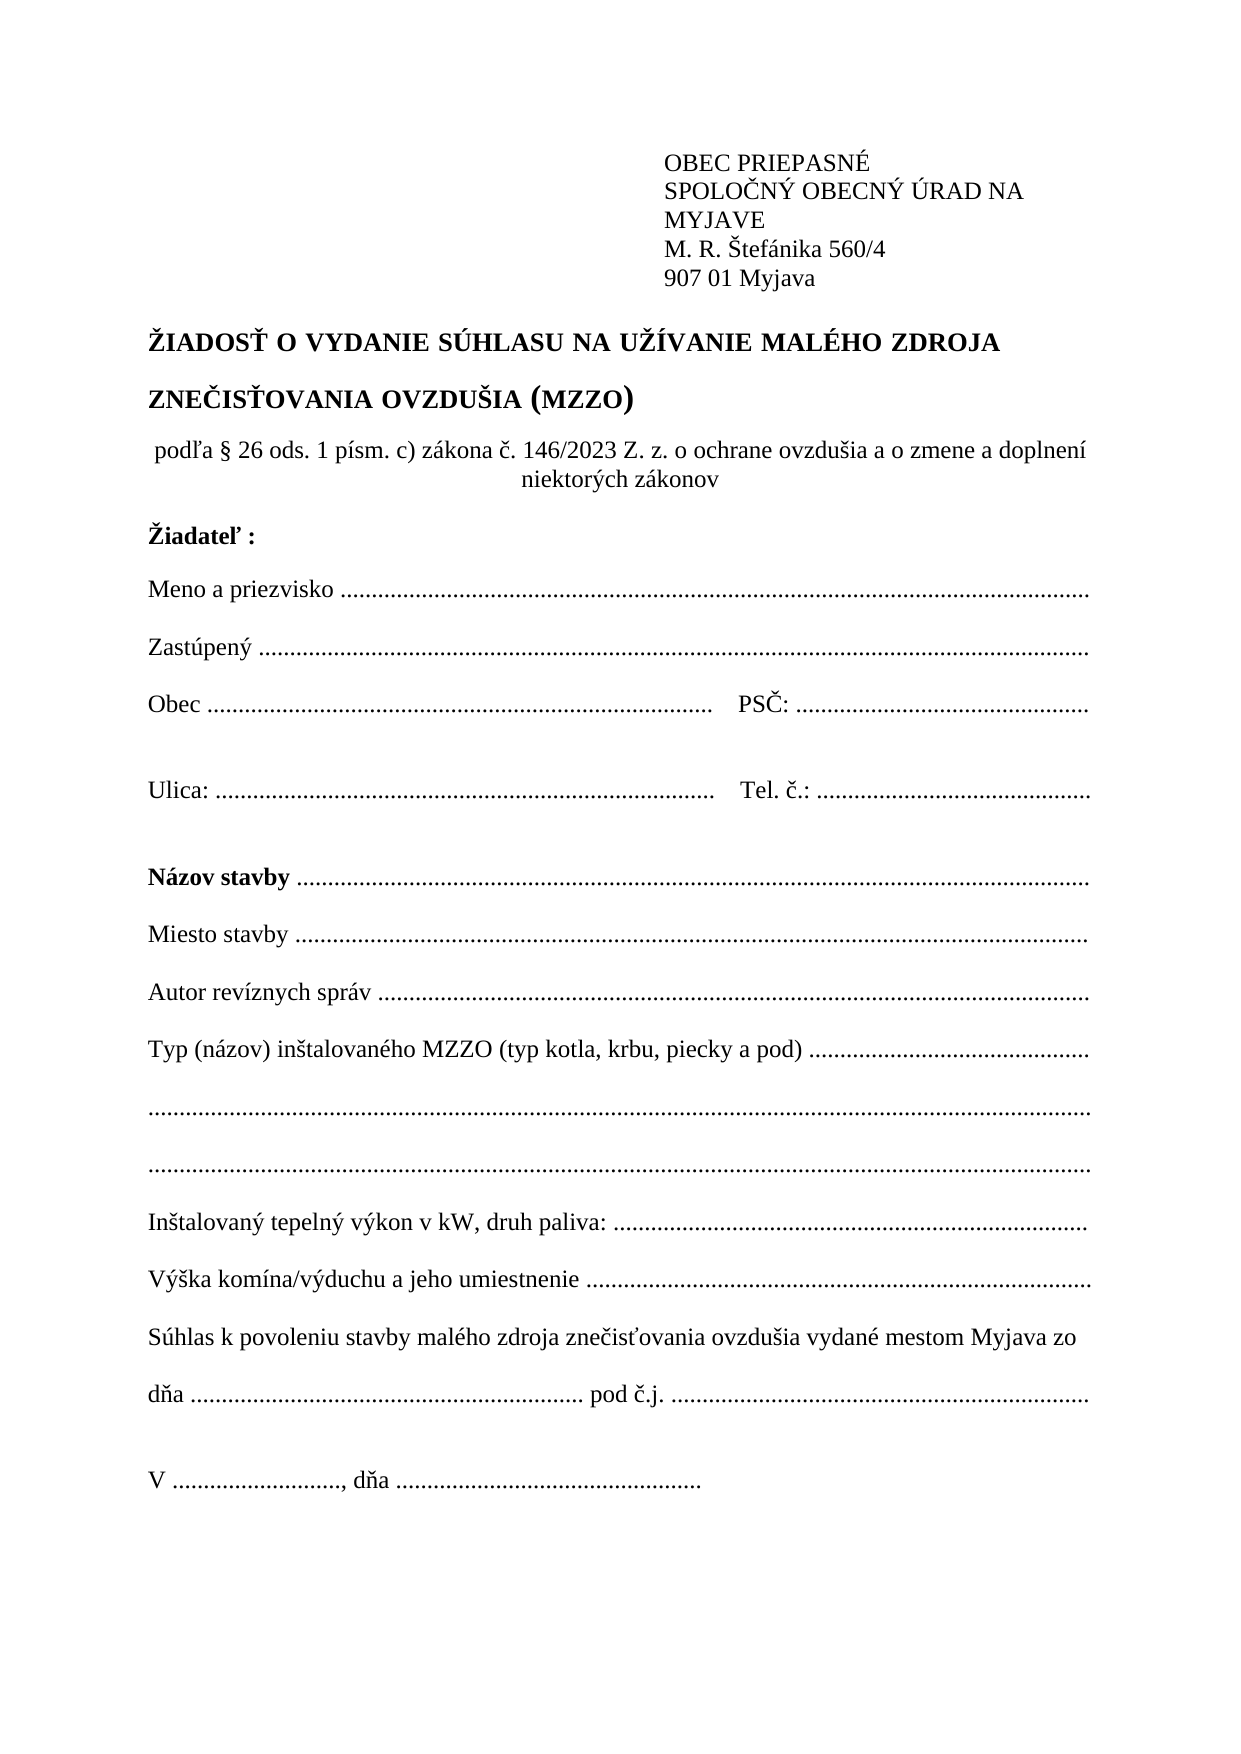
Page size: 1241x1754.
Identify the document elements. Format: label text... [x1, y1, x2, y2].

text ....................................................................................................................................................... [148, 1092, 1093, 1120]
text SPOLOČNÝ OBECNÝ ÚRAD NA MYJAVE [664, 176, 1093, 234]
text OBEC PRIEPASNÉ [664, 148, 1093, 176]
text Ulica: ................................................................................ Tel. č.: ............................................ [148, 775, 1093, 804]
text Zastúpený ..................................................................................................................................... [148, 632, 1093, 660]
text žiadosť o vydanie súhlasu na užívanie malého zdroja znečisťovania ovzdušia (mzzo) [148, 320, 1093, 416]
text Typ (názov) inštalovaného MZZO (typ kotla, krbu, piecky a pod) ............................................. [148, 1034, 1093, 1063]
text ....................................................................................................................................................... [148, 1149, 1093, 1178]
text Názov stavby ............................................................................................................................... [148, 862, 1093, 890]
text V ..........................., dňa ................................................. [148, 1465, 1093, 1494]
text Inštalovaný tepelný výkon v kW, druh paliva: ............................................................................ [148, 1207, 1093, 1235]
text M. R. Štefánika 560/4 907 01 Myjava [664, 234, 1093, 291]
text Súhlas k povoleniu stavby malého zdroja znečisťovania ovzdušia vydané mestom Myjava zo [148, 1322, 1093, 1350]
text dňa ............................................................... pod č.j. ................................................................... [148, 1379, 1093, 1408]
text podľa § 26 ods. 1 písm. c) zákona č. 146/2023 Z. z. o ochrane ovzdušia a o zmene a doplnení niektorých zákonov [148, 435, 1093, 493]
text Miesto stavby ............................................................................................................................... [148, 919, 1093, 948]
text Autor revíznych správ .................................................................................................................. [148, 977, 1093, 1005]
text Výška komína/výduchu a jeho umiestnenie ................................................................................. [148, 1264, 1093, 1293]
text Obec ................................................................................. PSČ: ............................................... [148, 689, 1093, 718]
text Meno a priezvisko ........................................................................................................................ [148, 574, 1093, 603]
text Žiadateľ : [148, 521, 1093, 550]
